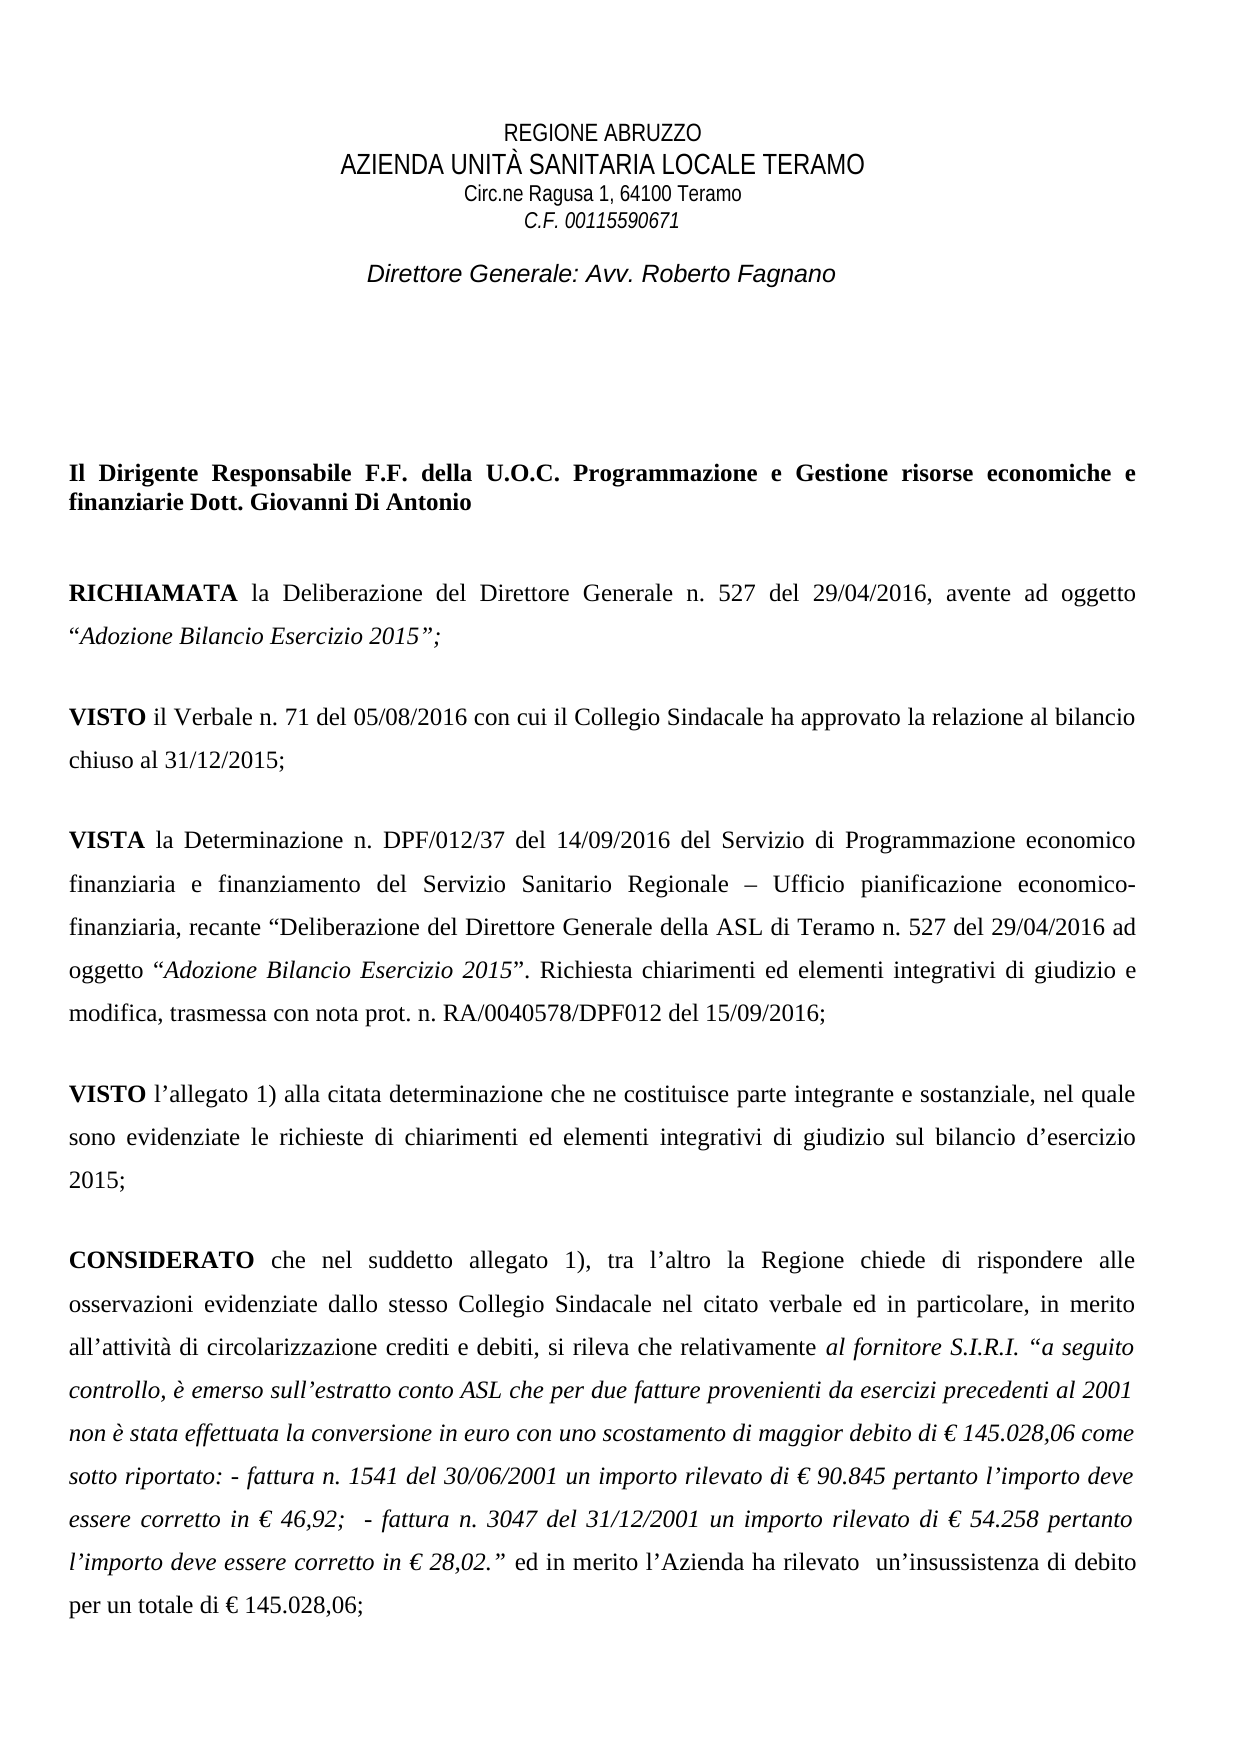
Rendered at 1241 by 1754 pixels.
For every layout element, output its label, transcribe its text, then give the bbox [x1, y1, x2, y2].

text VISTA la Determinazione n. DPF/012/37 del 14/09/2016 del Servizio di Programmazione economico finanziaria e finanziamento del Servizio Sanitario Regionale – Ufficio pianificazione economico- finanziaria, recante “Deliberazione del Direttore Generale della ASL di Teramo n. 527 del 29/04/2016 ad oggetto “Adozione Bilancio Esercizio 2015”. Richiesta chiarimenti ed elementi integrativi di giudizio e modifica, trasmessa con nota prot. n. RA/0040578/DPF012 del 15/09/2016; [68, 826, 1137, 1027]
text C.F. 00115590671 [68, 207, 1137, 233]
subtitle REGIONE ABRUZZO [68, 118, 1137, 147]
text VISTO il Verbale n. 71 del 05/08/2016 con cui il Collegio Sindacale ha approvato la relazione al bilancio chiuso al 31/12/2015; [68, 702, 1137, 774]
text RICHIAMATA la Deliberazione del Direttore Generale n. 527 del 29/04/2016, avente ad oggetto “Adozione Bilancio Esercizio 2015”; [68, 578, 1137, 650]
text VISTO l’allegato 1) alla citata determinazione che ne costituisce parte integrante e sostanziale, nel quale sono evidenziate le richieste di chiarimenti ed elementi integrativi di giudizio sul bilancio d’esercizio 2015; [68, 1079, 1137, 1194]
text Il Dirigente Responsabile F.F. della U.O.C. Programmazione e Gestione risorse economiche e finanziarie Dott. Giovanni Di Antonio [68, 458, 1137, 516]
text CONSIDERATO che nel suddetto allegato 1), tra l’altro la Regione chiede di rispondere alle osservazioni evidenziate dallo stesso Collegio Sindacale nel citato verbale ed in particolare, in merito all’attività di circolarizzazione crediti e debiti, si rileva che relativamente al fornitore S.I.R.I. “a seguito controllo, è emerso sull’estratto conto ASL che per due fatture provenienti da esercizi precedenti al 2001 non è stata effettuata la conversione in euro con uno scostamento di maggior debito di € 145.028,06 come sotto riportato: - fattura n. 1541 del 30/06/2001 un importo rilevato di € 90.845 pertanto l’importo deve essere corretto in € 46,92; - fattura n. 3047 del 31/12/2001 un importo rilevato di € 54.258 pertanto l’importo deve essere corretto in € 28,02.” ed in merito l’Azienda ha rilevato un’insussistenza di debito per un totale di € 145.028,06; [68, 1246, 1137, 1619]
text Circ.ne Ragusa 1, 64100 Teramo [68, 180, 1137, 207]
subtitle AZIENDA UNITÀ SANITARIA LOCALE TERAMO [68, 147, 1137, 180]
text Direttore Generale: Avv. Roberto Fagnano [68, 259, 1137, 288]
